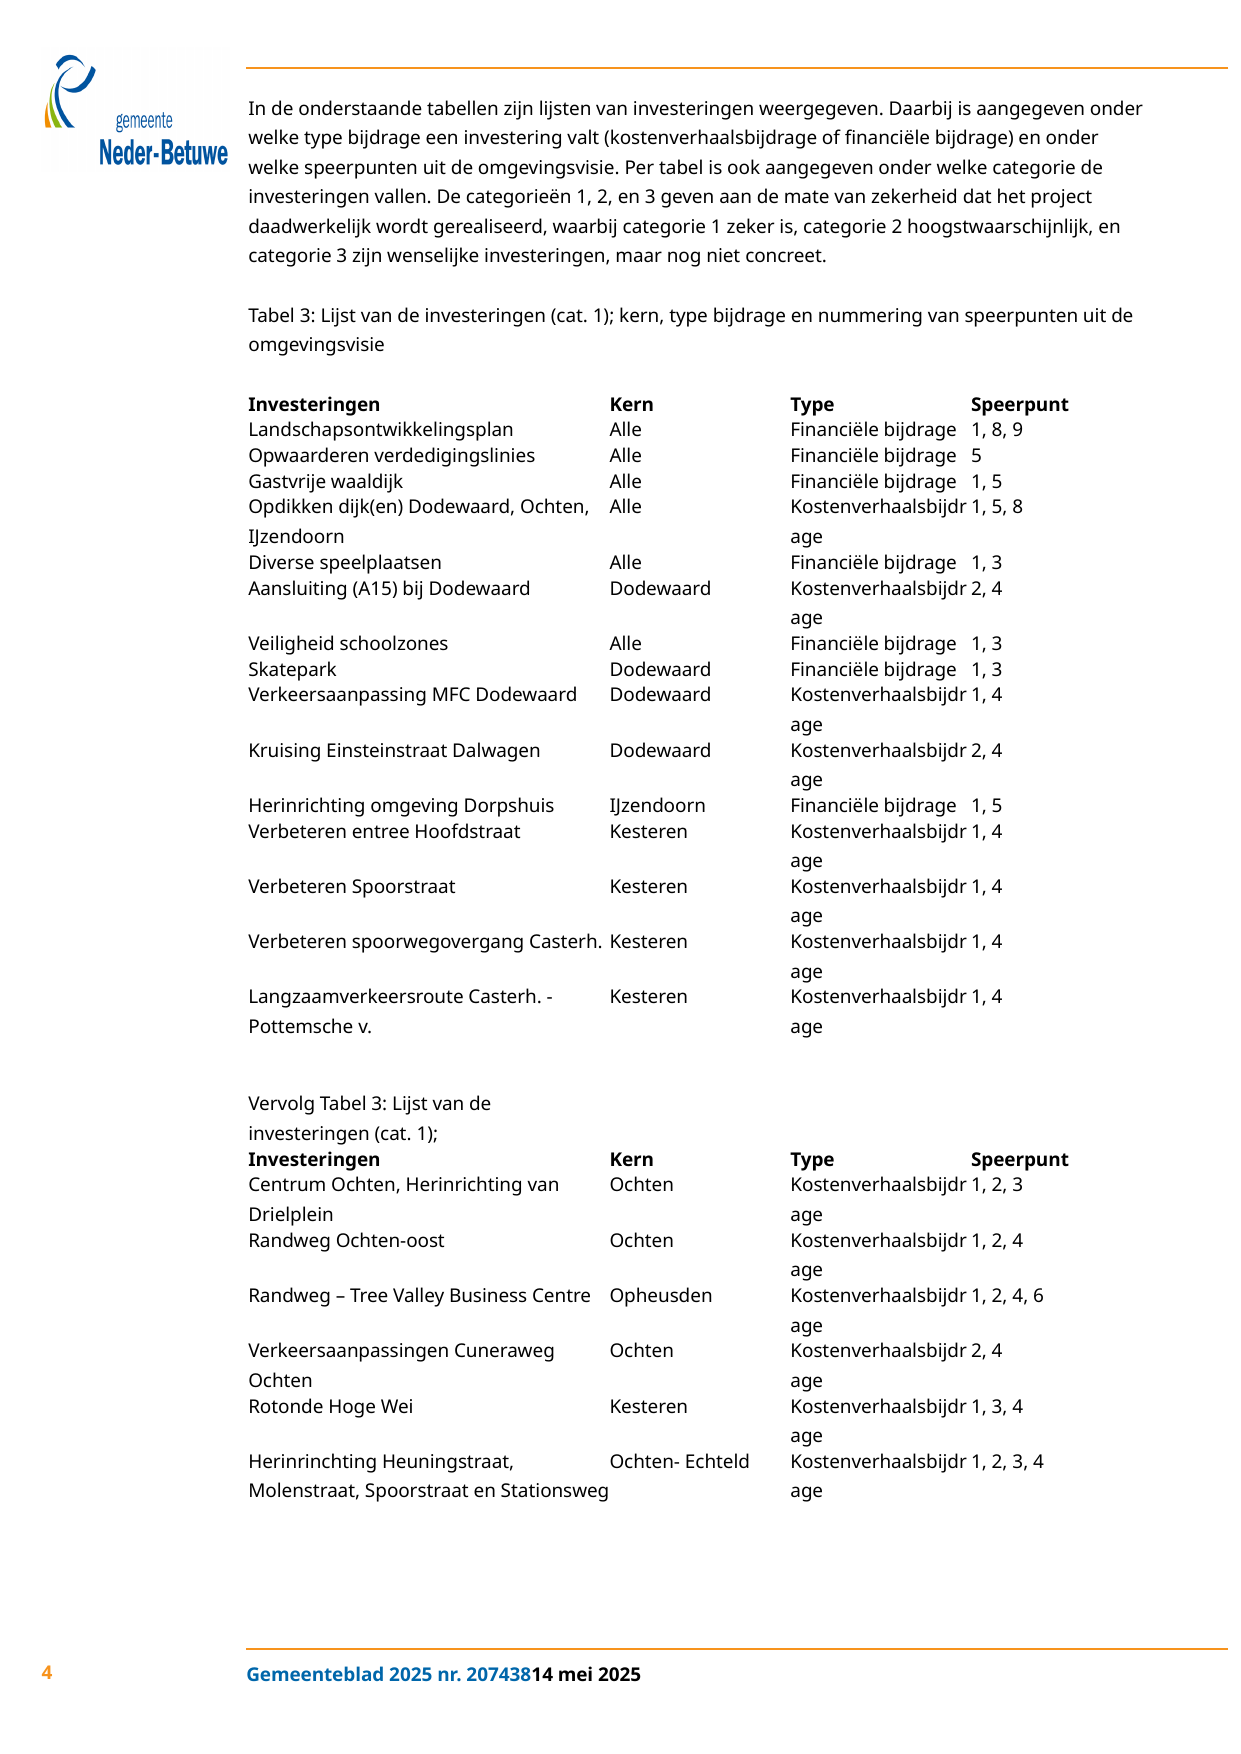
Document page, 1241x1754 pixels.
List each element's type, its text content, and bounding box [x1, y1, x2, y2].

table_cell 1, 4 [971, 818, 1152, 873]
text Tabel 3: Lijst van de investeringen (cat. 1); kern, type bijdrage en nummering van speerpunten uit de omgevingsvisie [248, 302, 1152, 357]
table_cell Kesteren [609, 873, 790, 928]
table_cell Ochten- Echteld [609, 1448, 790, 1503]
table_cell Verkeersaanpassing MFC Dodewaard [248, 681, 609, 737]
table_cell Kesteren [609, 984, 790, 1039]
table_cell [609, 1504, 790, 1529]
table_cell Kern [609, 1146, 790, 1172]
table_cell [790, 1504, 971, 1529]
table_cell 1, 2, 3 [971, 1172, 1152, 1227]
table_header Type [790, 391, 971, 416]
table_cell [971, 1039, 1152, 1065]
table_cell 1, 4 [971, 873, 1152, 928]
table_cell Kesteren [609, 818, 790, 873]
table_cell Centrum Ochten, Herinrichting van Drielplein [248, 1172, 609, 1227]
table_cell Kostenverhaalsbijdrage [790, 681, 971, 737]
table_cell 1, 5 [971, 468, 1152, 494]
table_cell 1, 5 [971, 792, 1152, 818]
table_cell [248, 1039, 609, 1065]
table_cell Gastvrije waaldijk [248, 468, 609, 494]
table_cell Opwaarderen verdedigingslinies [248, 442, 609, 468]
table_cell Kostenverhaalsbijdrage [790, 1448, 971, 1503]
text In de onderstaande tabellen zijn lijsten van investeringen weergegeven. Daarbij is aangegeven onder welke type bijdrage een investering valt (kostenverhaalsbijdrage of financiële bijdrage) en onder welke speerpunten uit de omgevingsvisie. Per tabel is ook aangegeven onder welke categorie de investeringen vallen. De categorieën 1, 2, en 3 geven aan de mate van zekerheid dat het project daadwerkelijk wordt gerealiseerd, waarbij categorie 1 zeker is, categorie 2 hoogstwaarschijnlijk, en categorie 3 zijn wenselijke investeringen, maar nog niet concreet. [248, 95, 1152, 268]
table_cell [248, 1065, 609, 1091]
table_cell Kostenverhaalsbijdrage [790, 1338, 971, 1393]
table_cell 1, 2, 4, 6 [971, 1282, 1152, 1337]
table_cell 1, 8, 9 [971, 416, 1152, 442]
picture [41, 47, 231, 172]
table_cell Speerpunt [971, 1146, 1152, 1172]
table_cell 5 [971, 442, 1152, 468]
table_cell Kostenverhaalsbijdrage [790, 494, 971, 549]
table_cell Financiële bijdrage [790, 468, 971, 494]
table_cell [790, 1039, 971, 1065]
table_cell 1, 3 [971, 656, 1152, 681]
table_cell [971, 1065, 1152, 1091]
table_cell Dodewaard [609, 575, 790, 630]
table_cell 1, 2, 3, 4 [971, 1448, 1152, 1503]
table_header Investeringen [248, 391, 609, 416]
table_cell Dodewaard [609, 737, 790, 792]
table_cell Ochten [609, 1172, 790, 1227]
table_cell Financiële bijdrage [790, 442, 971, 468]
table_cell 1, 4 [971, 984, 1152, 1039]
table_cell Herinrichting omgeving Dorpshuis [248, 792, 609, 818]
table_cell Verkeersaanpassingen Cuneraweg Ochten [248, 1338, 609, 1393]
table_cell 1, 3 [971, 630, 1152, 656]
table_cell Verbeteren Spoorstraat [248, 873, 609, 928]
table_cell Alle [609, 630, 790, 656]
table_cell [971, 1504, 1152, 1529]
table_cell Alle [609, 549, 790, 575]
table_cell 1, 4 [971, 681, 1152, 737]
table_cell Verbeteren entree Hoofdstraat [248, 818, 609, 873]
table_cell 2, 4 [971, 575, 1152, 630]
table_cell Ochten [609, 1338, 790, 1393]
table_header Speerpunt [971, 391, 1152, 416]
table_cell Dodewaard [609, 656, 790, 681]
table_cell Aansluiting (A15) bij Dodewaard [248, 575, 609, 630]
table_cell 1, 4 [971, 929, 1152, 984]
table_cell Investeringen [248, 1146, 609, 1172]
table_cell 1, 3 [971, 549, 1152, 575]
table_cell Vervolg Tabel 3: Lijst van de investeringen (cat. 1); [248, 1091, 609, 1146]
table_cell 1, 5, 8 [971, 494, 1152, 549]
table_cell Herinrinchting Heuningstraat, Molenstraat, Spoorstraat en Stationsweg [248, 1448, 609, 1503]
table_cell Kostenverhaalsbijdrage [790, 1227, 971, 1282]
table_cell Kostenverhaalsbijdrage [790, 737, 971, 792]
table_cell Financiële bijdrage [790, 630, 971, 656]
table_cell Kostenverhaalsbijdrage [790, 984, 971, 1039]
table_cell Langzaamverkeersroute Casterh. - Pottemsche v. [248, 984, 609, 1039]
table_cell Kostenverhaalsbijdrage [790, 929, 971, 984]
table_cell [248, 1504, 609, 1529]
table_cell Type [790, 1146, 971, 1172]
table_cell [609, 1065, 790, 1091]
table_cell Randweg Ochten-oost [248, 1227, 609, 1282]
table_cell Kostenverhaalsbijdrage [790, 873, 971, 928]
table_cell Ochten [609, 1227, 790, 1282]
table_cell Dodewaard [609, 681, 790, 737]
table_cell Financiële bijdrage [790, 656, 971, 681]
table_cell [609, 1091, 790, 1146]
table_cell Kesteren [609, 929, 790, 984]
table_cell Randweg – Tree Valley Business Centre [248, 1282, 609, 1337]
table_cell Skatepark [248, 656, 609, 681]
table_cell [790, 1091, 971, 1146]
table_cell Kostenverhaalsbijdrage [790, 575, 971, 630]
table_cell Kostenverhaalsbijdrage [790, 818, 971, 873]
table_cell Opdikken dijk(en) Dodewaard, Ochten, IJzendoorn [248, 494, 609, 549]
table_cell Kruising Einsteinstraat Dalwagen [248, 737, 609, 792]
table_cell Alle [609, 442, 790, 468]
table_cell [609, 1039, 790, 1065]
table_cell Alle [609, 416, 790, 442]
table_cell Landschapsontwikkelingsplan [248, 416, 609, 442]
table_cell 2, 4 [971, 737, 1152, 792]
table_cell Kesteren [609, 1393, 790, 1448]
table_cell Opheusden [609, 1282, 790, 1337]
table_cell 2, 4 [971, 1338, 1152, 1393]
table_header Kern [609, 391, 790, 416]
table_cell Rotonde Hoge Wei [248, 1393, 609, 1448]
table_cell Verbeteren spoorwegovergang Casterh. [248, 929, 609, 984]
table_cell Kostenverhaalsbijdrage [790, 1282, 971, 1337]
table_cell 1, 2, 4 [971, 1227, 1152, 1282]
table_cell Veiligheid schoolzones [248, 630, 609, 656]
table_cell Diverse speelplaatsen [248, 549, 609, 575]
table_cell Alle [609, 468, 790, 494]
table_cell [971, 1091, 1152, 1146]
table_cell Financiële bijdrage [790, 416, 971, 442]
table_cell Financiële bijdrage [790, 792, 971, 818]
table_cell 1, 3, 4 [971, 1393, 1152, 1448]
table_cell [790, 1065, 971, 1091]
table_cell Alle [609, 494, 790, 549]
table_cell Financiële bijdrage [790, 549, 971, 575]
table_cell Kostenverhaalsbijdrage [790, 1172, 971, 1227]
table_cell IJzendoorn [609, 792, 790, 818]
table_cell Kostenverhaalsbijdrage [790, 1393, 971, 1448]
